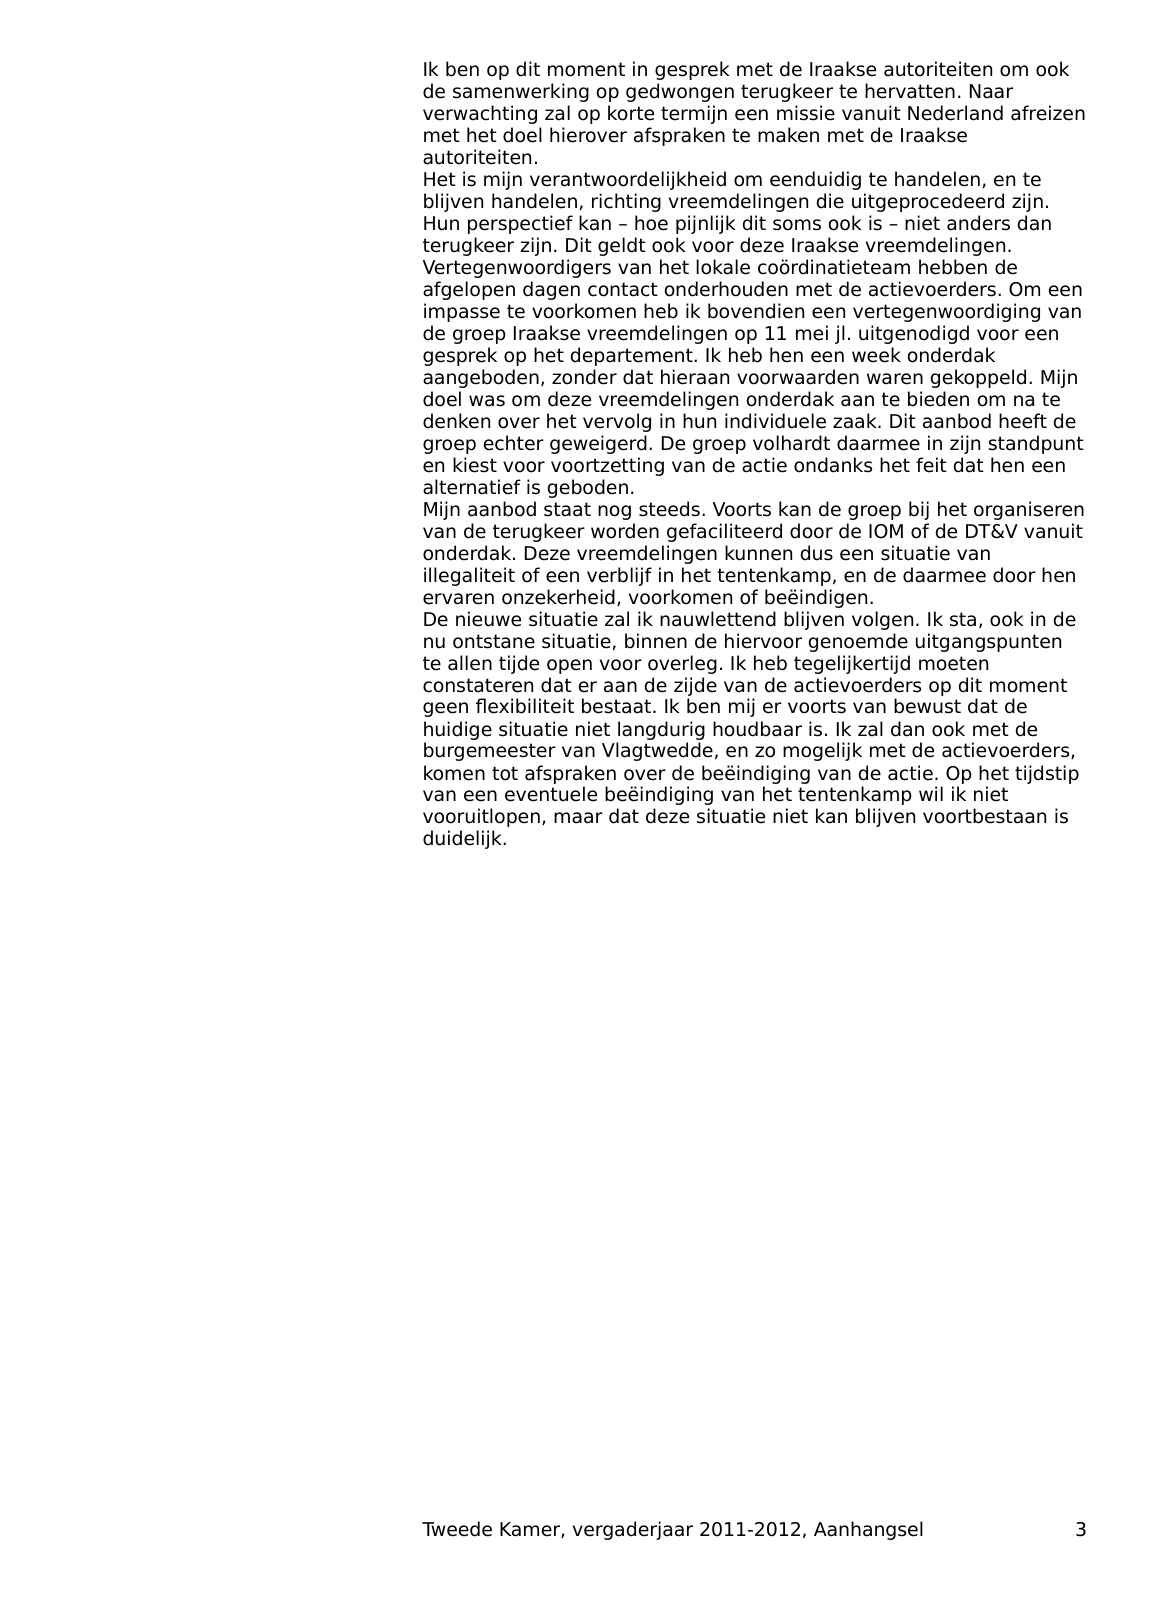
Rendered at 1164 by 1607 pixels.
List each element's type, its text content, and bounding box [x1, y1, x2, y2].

text De nieuwe situatie zal ik nauwlettend blijven volgen. Ik sta, ook in de nu ontstane situatie, binnen de hiervoor genoemde uitgangspunten te allen tijde open voor overleg. Ik heb tegelijkertijd moeten constateren dat er aan de zijde van de actievoerders op dit moment geen flexibiliteit bestaat. Ik ben mij er voorts van bewust dat de huidige situatie niet langdurig houdbaar is. Ik zal dan ook met de burgemeester van Vlagtwedde, en zo mogelijk met de actievoerders, komen tot afspraken over de beëindiging van de actie. Op het tijdstip van een eventuele beëindiging van het tentenkamp wil ik niet vooruitlopen, maar dat deze situatie niet kan blijven voortbestaan is duidelijk. [422, 608, 1087, 850]
text Ik ben op dit moment in gesprek met de Iraakse autoriteiten om ook de samenwerking op gedwongen terugkeer te hervatten. Naar verwachting zal op korte termijn een missie vanuit Nederland afreizen met het doel hierover afspraken te maken met de Iraakse autoriteiten. [422, 59, 1087, 169]
text Het is mijn verantwoordelijkheid om eenduidig te handelen, en te blijven handelen, richting vreemdelingen die uitgeprocedeerd zijn. Hun perspectief kan – hoe pijnlijk dit soms ook is – niet anders dan terugkeer zijn. Dit geldt ook voor deze Iraakse vreemdelingen. [422, 169, 1087, 257]
text Vertegenwoordigers van het lokale coördinatieteam hebben de afgelopen dagen contact onderhouden met de actievoerders. Om een impasse te voorkomen heb ik bovendien een vertegenwoordiging van de groep Iraakse vreemdelingen op 11 mei jl. uitgenodigd voor een gesprek op het departement. Ik heb hen een week onderdak aangeboden, zonder dat hieraan voorwaarden waren gekoppeld. Mijn doel was om deze vreemdelingen onderdak aan te bieden om na te denken over het vervolg in hun individuele zaak. Dit aanbod heeft de groep echter geweigerd. De groep volhardt daarmee in zijn standpunt en kiest voor voortzetting van de actie ondanks het feit dat hen een alternatief is geboden. [422, 257, 1087, 499]
text Mijn aanbod staat nog steeds. Voorts kan de groep bij het organiseren van de terugkeer worden gefaciliteerd door de IOM of de DT&V vanuit onderdak. Deze vreemdelingen kunnen dus een situatie van illegaliteit of een verblijf in het tentenkamp, en de daarmee door hen ervaren onzekerheid, voorkomen of beëindigen. [422, 499, 1087, 608]
